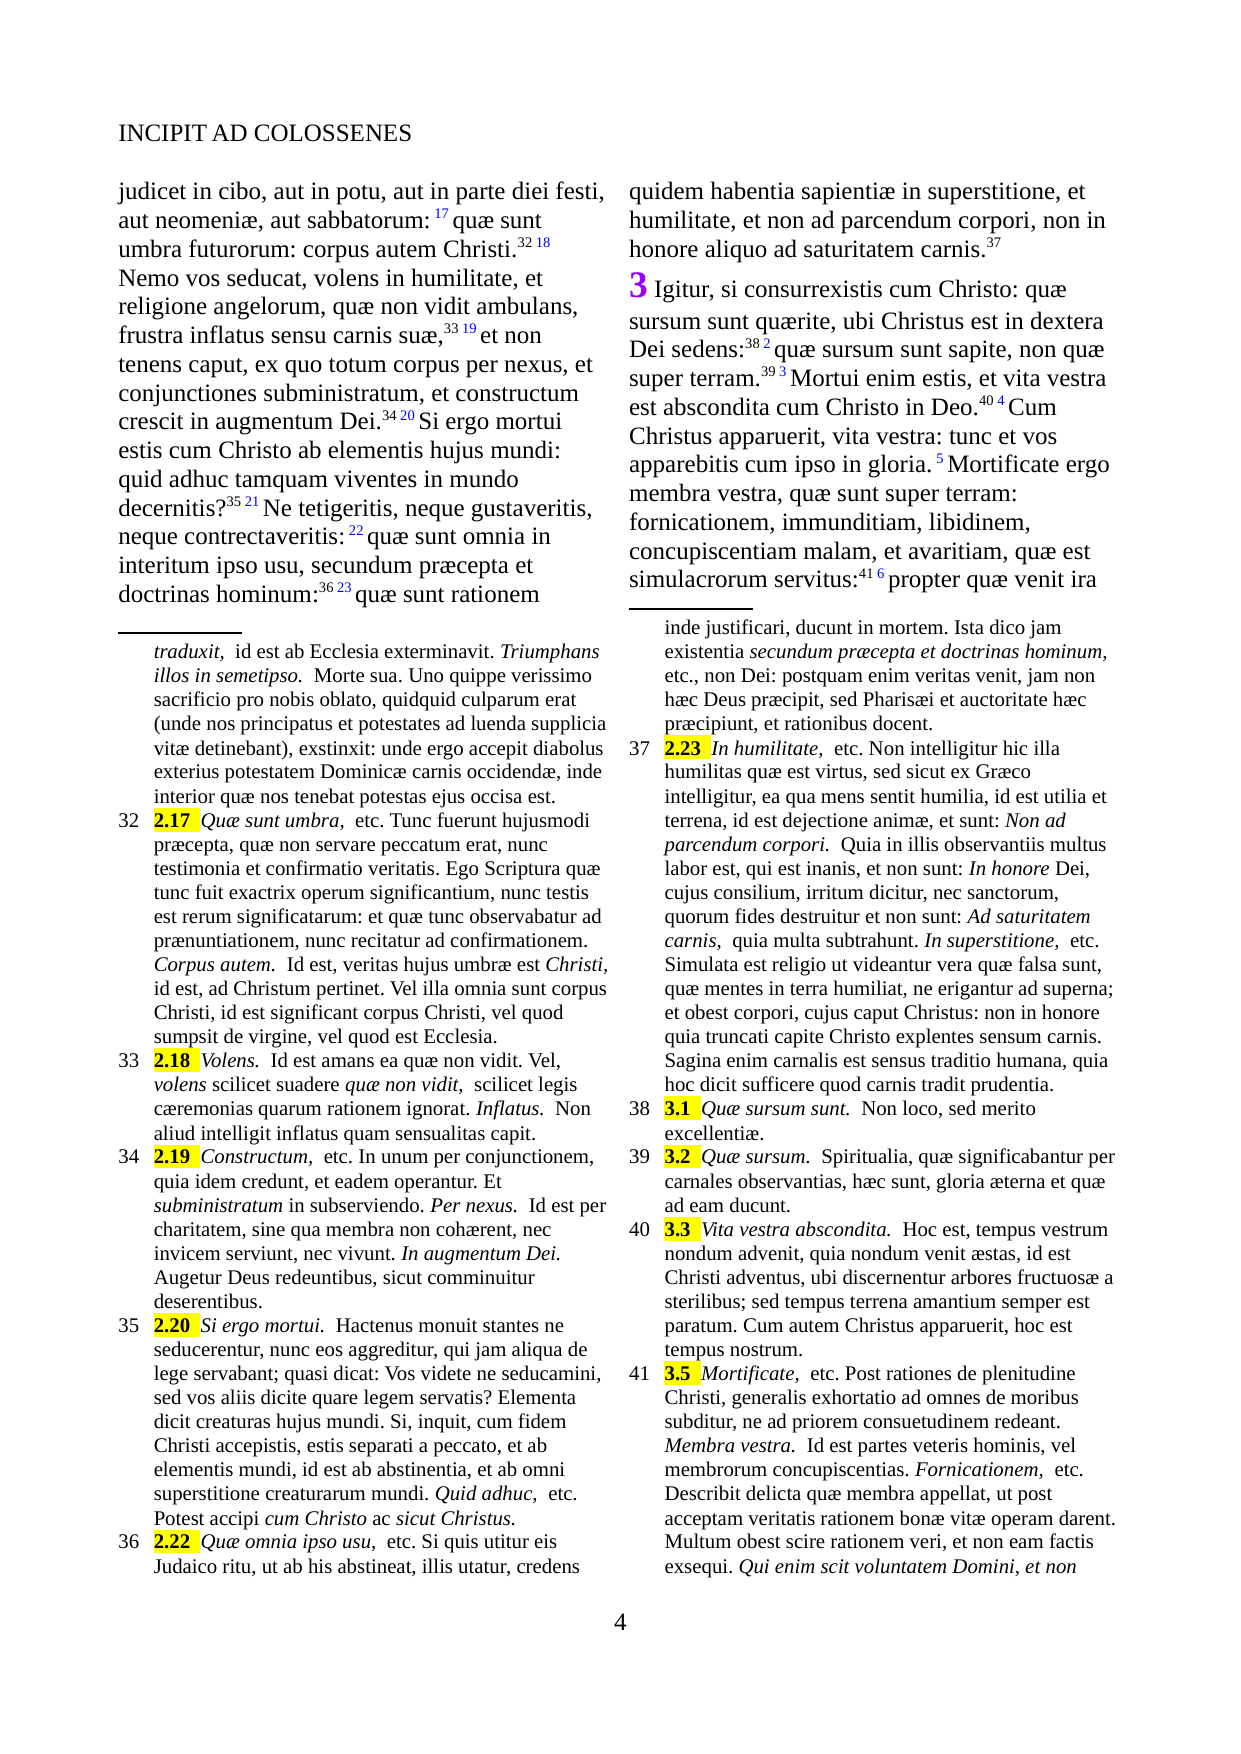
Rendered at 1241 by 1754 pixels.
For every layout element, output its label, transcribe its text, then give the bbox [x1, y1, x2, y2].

text inde justificari, ducunt in mortem. Ista dico jam existentia secundum præcepta et doctrinas hominum, etc., non Dei: postquam enim veritas venit, jam non hæc Deus præcipit, sed Pharisæi et auctoritate hæc præcipiunt, et rationibus docent. [629, 615, 1122, 735]
text 2.19 Constructum, etc. In unum per conjunctionem, quia idem credunt, et eadem operantur. Et subministratum in subserviendo. Per nexus. Id est per charitatem, sine qua membra non cohærent, nec invicem serviunt, nec vivunt. In augmentum Dei. Augetur Deus redeuntibus, sicut comminuitur deserentibus. [118, 1144, 611, 1313]
text 2.22 Quæ omnia ipso usu, etc. Si quis utitur eis Judaico ritu, ut ab his abstineat, illis utatur, credens [118, 1529, 611, 1578]
text 2.18 Volens. Id est amans ea quæ non vidit. Vel, volens scilicet suadere quæ non vidit, scilicet legis cæremonias quarum rationem ignorat. Inflatus. Non aliud intelligit inflatus quam sensualitas capit. [118, 1048, 611, 1144]
text traduxit, id est ab Ecclesia exterminavit. Triumphans illos in semetipso. Morte sua. Uno quippe verissimo sacrificio pro nobis oblato, quidquid culparum erat (unde nos principatus et potestates ad luenda supplicia vitæ detinebant), exstinxit: unde ergo accepit diabolus exterius potestatem Dominicæ carnis occidendæ, inde interior quæ nos tenebat potestas ejus occisa est. [118, 639, 611, 808]
text 3.1 Quæ sursum sunt. Non loco, sed merito excellentiæ. [629, 1096, 1122, 1144]
text 3.3 Vita vestra abscondita. Hoc est, tempus vestrum nondum advenit, quia nondum venit æstas, id est Christi adventus, ubi discernentur arbores fructuosæ a sterilibus; sed tempus terrena amantium semper est paratum. Cum autem Christus apparuerit, hoc est tempus nostrum. [629, 1217, 1122, 1361]
text 2.17 Quæ sunt umbra, etc. Tunc fuerunt hujusmodi præcepta, quæ non servare peccatum erat, nunc testimonia et confirmatio veritatis. Ego Scriptura quæ tunc fuit exactrix operum significantium, nunc testis est rerum significatarum: et quæ tunc observabatur ad prænuntiationem, nunc recitatur ad confirmationem. Corpus autem. Id est, veritas hujus umbræ est Christi, id est, ad Christum pertinet. Vel illa omnia sunt corpus Christi, id est significant corpus Christi, vel quod sumpsit de virgine, vel quod est Ecclesia. [118, 808, 611, 1048]
text 2.23 In humilitate, etc. Non intelligitur hic illa humilitas quæ est virtus, sed sicut ex Græco intelligitur, ea qua mens sentit humilia, id est utilia et terrena, id est dejectione animæ, et sunt: Non ad parcendum corpori. Quia in illis observantiis multus labor est, qui est inanis, et non sunt: In honore Dei, cujus consilium, irritum dicitur, nec sanctorum, quorum fides destruitur et non sunt: Ad saturitatem carnis, quia multa subtrahunt. In superstitione, etc. Simulata est religio ut videantur vera quæ falsa sunt, quæ mentes in terra humiliat, ne erigantur ad superna; et obest corpori, cujus caput Christus: non in honore quia truncati capite Christo explentes sensum carnis. Sagina enim carnalis est sensus traditio humana, quia hoc dicit sufficere quod carnis tradit prudentia. [629, 735, 1122, 1096]
text 3.2 Quæ sursum. Spiritualia, quæ significabantur per carnales observantias, hæc sunt, gloria æterna et quæ ad eam ducunt. [629, 1144, 1122, 1217]
text 3 Igitur, si consurrexistis cum Christo: quæ sursum sunt quærite, ubi Christus est in dextera Dei sedens: 2 quæ sursum sunt sapite, non quæ super terram. 3 Mortui enim estis, et vita vestra est abscondita cum Christo in Deo. 4 Cum Christus apparuerit, vita vestra: tunc et vos apparebitis cum ipso in gloria. 5 Mortificate ergo membra vestra, quæ sunt super terram: fornicationem, immunditiam, libidinem, concupiscentiam malam, et avaritiam, quæ est simulacrorum servitus: 6 propter quæ venit ira [629, 263, 1122, 593]
text 3.5 Mortificate, etc. Post rationes de plenitudine Christi, generalis exhortatio ad omnes de moribus subditur, ne ad priorem consuetudinem redeant. Membra vestra. Id est partes veteris hominis, vel membrorum concupiscentias. Fornicationem, etc. Describit delicta quæ membra appellat, ut post acceptam veritatis rationem bonæ vitæ operam darent. Multum obest scire rationem veri, et non eam factis exsequi. Qui enim scit voluntatem Domini, et non [629, 1361, 1122, 1578]
text 2.20 Si ergo mortui. Hactenus monuit stantes ne seducerentur, nunc eos aggreditur, qui jam aliqua de lege servabant; quasi dicat: Vos videte ne seducamini, sed vos aliis dicite quare legem servatis? Elementa dicit creaturas hujus mundi. Si, inquit, cum fidem Christi accepistis, estis separati a peccato, et ab elementis mundi, id est ab abstinentia, et ab omni superstitione creaturarum mundi. Quid adhuc, etc. Potest accipi cum Christo ac sicut Christus. [118, 1313, 611, 1529]
text 2 Volo enim vos scire qualem sollicitudinem habeam pro vobis, et pro iis qui sunt Laodiciæ, et quicumque non viderunt faciem meam in carne: 2 ut consolentur corda ipsorum, instructi in caritate, et in omnes divitias plenitudinis intellectus, in agnitionem mysterii Dei Patris et Christi Jesu: 3 in quo sunt omnes thesauri sapientiæ et scientiæ absconditi. 4 Hoc autem dico, ut nemo vos decipiat in sublimitate sermonum. 5 Nam etsi corpore absens sum, sed spiritu vobiscum sum: gaudens, et videns ordinem vestrum, et firmamentum ejus, quæ in Christo est, fidei vestræ. 6 Sicut ergo accepistis Jesum Christum Dominum, in ipso ambulate, 7 radicati, et superædificati in ipso, et confirmati fide, sicut et didicistis, abundantes in illo in gratiarum actione. 8 Videte ne quis vos decipiat per philosophiam, et inanem fallaciam secundum traditionem hominum, secundum elementa mundi, et non secundum Christum: 9 quia in ipso inhabitat omnis plenitudo divinitatis corporaliter: 10 et estis in illo repleti, qui est caput omnis principatus et potestatis: 11 in quo et circumcisi estis circumcisione non manu facta in expoliatione corporis carnis, sed in circumcisione Christi: 12 consepulti ei in baptismo, in quo et resurrexistis per fidem operationis Dei, qui suscitavit illum a mortuis. 13 Et vos cum mortui essetis in delictis, et præputio carnis vestræ, convivificavit cum illo, donans vobis omnia delicta: 14 delens quod adversus nos erat chirographum decreti, quod erat contrarium nobis, et ipsum tulit de medio, affigens illud cruci: 15 et expolians principatus, et potestates traduxit confidenter, palam triumphans illos in semetipso. 16 Nemo ergo vos judicet in cibo, aut in potu, aut in parte diei festi, aut neomeniæ, aut sabbatorum: 17 quæ sunt umbra futurorum: corpus autem Christi. 18 Nemo vos seducat, volens in humilitate, et religione angelorum, quæ non vidit ambulans, frustra inflatus sensu carnis suæ, 19 et non tenens caput, ex quo totum corpus per nexus, et conjunctiones subministratum, et constructum crescit in augmentum Dei. 20 Si ergo mortui estis cum Christo ab elementis hujus mundi: quid adhuc tamquam viventes in mundo decernitis? 21 Ne tetigeritis, neque gustaveritis, neque contrectaveritis: 22 quæ sunt omnia in interitum ipso usu, secundum præcepta et doctrinas hominum: 23 quæ sunt rationem quidem habentia sapientiæ in superstitione, et humilitate, et non ad parcendum corpori, non in honore aliquo ad saturitatem carnis. [118, 176, 611, 608]
